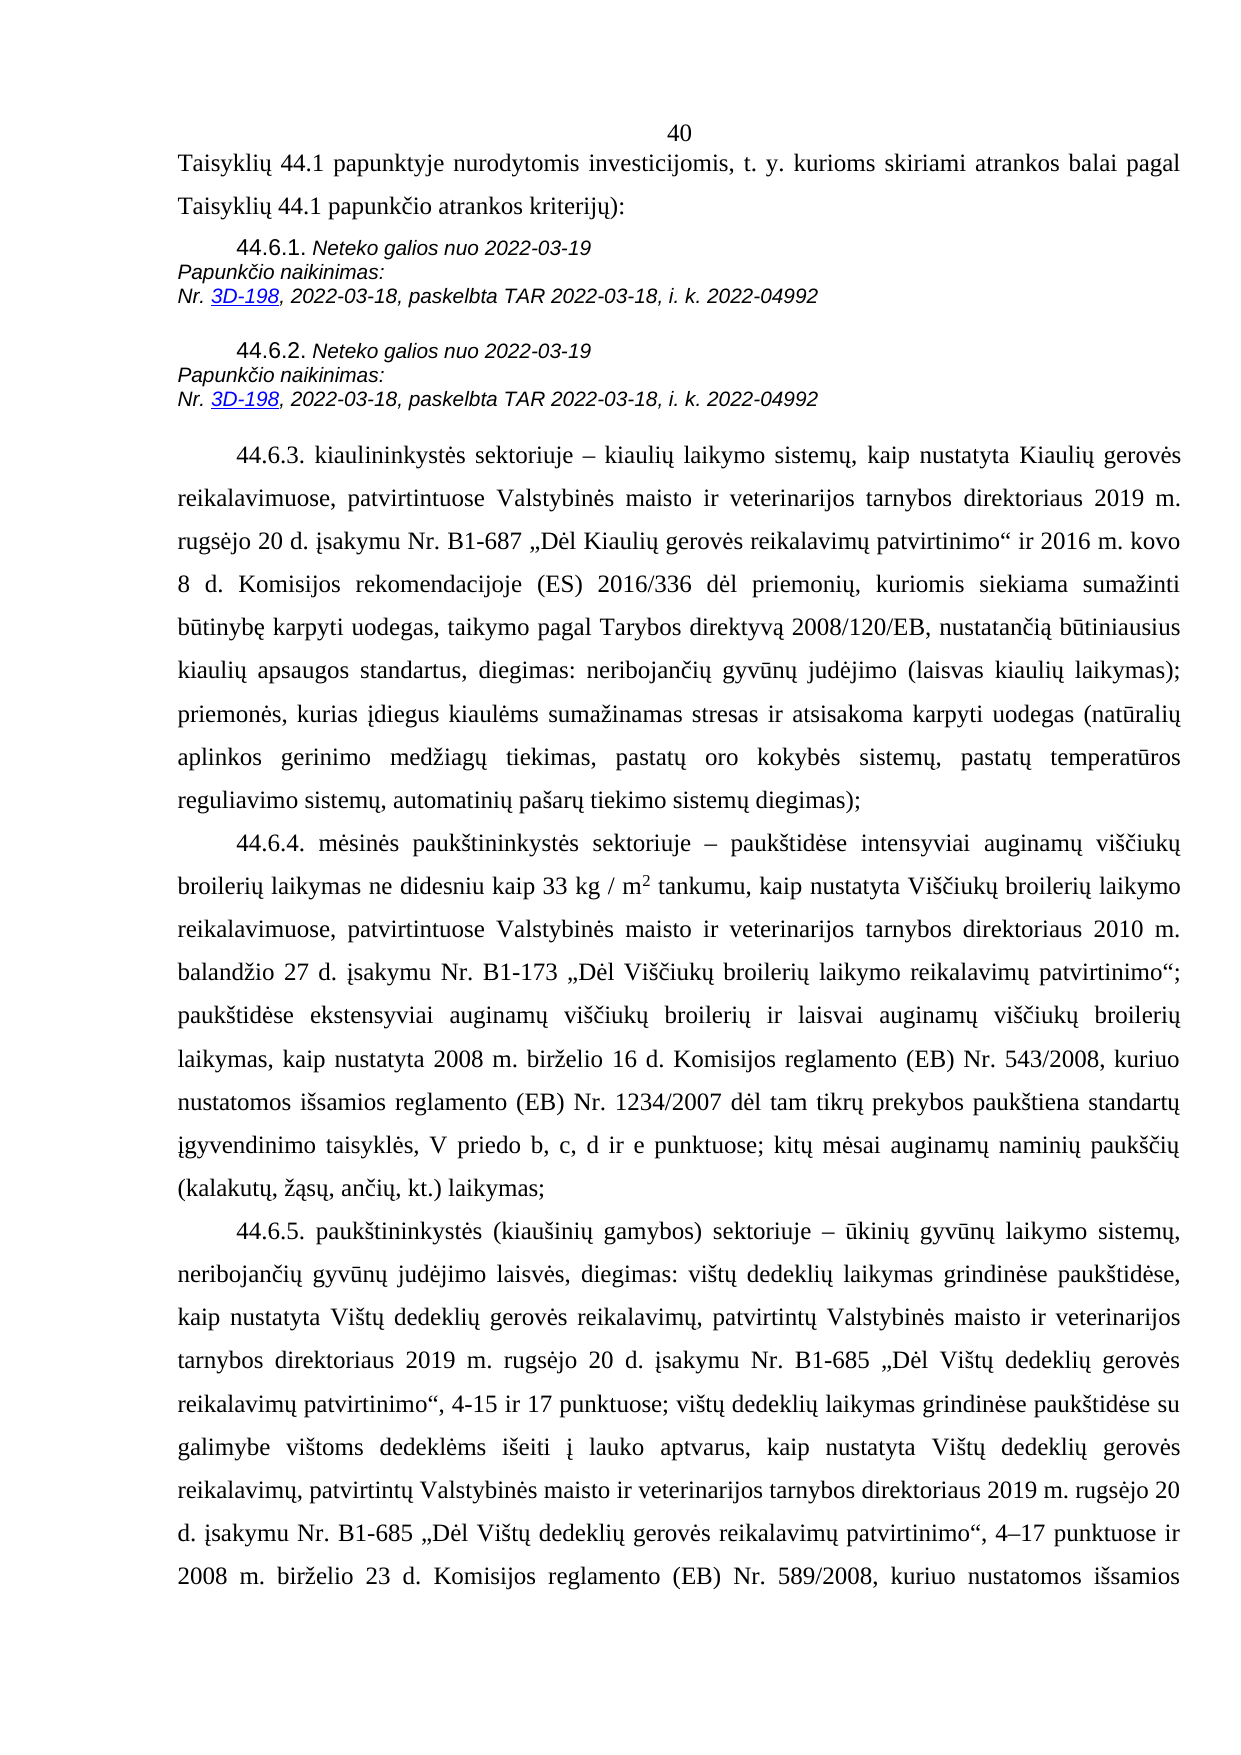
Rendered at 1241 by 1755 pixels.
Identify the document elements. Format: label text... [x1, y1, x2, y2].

text 44.6.5. paukštininkystės (kiaušinių gamybos) sektoriuje – ūkinių gyvūnų laikymo sistemų, neribojančių gyvūnų judėjimo laisvės, diegimas: vištų dedeklių laikymas grindinėse paukštidėse, kaip nustatyta Vištų dedeklių gerovės reikalavimų, patvirtintų Valstybinės maisto ir veterinarijos tarnybos direktoriaus 2019 m. rugsėjo 20 d. įsakymu Nr. B1-685 „Dėl Vištų dedeklių gerovės reikalavimų patvirtinimo“, 4-15 ir 17 punktuose; vištų dedeklių laikymas grindinėse paukštidėse su galimybe vištoms dedeklėms išeiti į lauko aptvarus, kaip nustatyta Vištų dedeklių gerovės reikalavimų, patvirtintų Valstybinės maisto ir veterinarijos tarnybos direktoriaus 2019 m. rugsėjo 20 d. įsakymu Nr. B1-685 „Dėl Vištų dedeklių gerovės reikalavimų patvirtinimo“, 4–17 punktuose ir 2008 m. birželio 23 d. Komisijos reglamento (EB) Nr. 589/2008, kuriuo nustatomos išsamios [177, 1216, 1181, 1590]
text Papunkčio naikinimas: [177, 363, 1181, 387]
text 44.6.3. kiaulininkystės sektoriuje – kiaulių laikymo sistemų, kaip nustatyta Kiaulių gerovės reikalavimuose, patvirtintuose Valstybinės maisto ir veterinarijos tarnybos direktoriaus 2019 m. rugsėjo 20 d. įsakymu Nr. B1-687 „Dėl Kiaulių gerovės reikalavimų patvirtinimo“ ir 2016 m. kovo 8 d. Komisijos rekomendacijoje (ES) 2016/336 dėl priemonių, kuriomis siekiama sumažinti būtinybę karpyti uodegas, taikymo pagal Tarybos direktyvą 2008/120/EB, nustatančią būtiniausius kiaulių apsaugos standartus, diegimas: neribojančių gyvūnų judėjimo (laisvas kiaulių laikymas); priemonės, kurias įdiegus kiaulėms sumažinamas stresas ir atsisakoma karpyti uodegas (natūralių aplinkos gerinimo medžiagų tiekimas, pastatų oro kokybės sistemų, pastatų temperatūros reguliavimo sistemų, automatinių pašarų tiekimo sistemų diegimas); [177, 440, 1181, 814]
text Taisyklių 44.1 papunktyje nurodytomis investicijomis, t. y. kurioms skiriami atrankos balai pagal Taisyklių 44.1 papunkčio atrankos kriterijų): [177, 148, 1181, 219]
text Papunkčio naikinimas: [177, 260, 1181, 284]
text 44.6.4. mėsinės paukštininkystės sektoriuje – paukštidėse intensyviai auginamų viščiukų broilerių laikymas ne didesniu kaip 33 kg / m2 tankumu, kaip nustatyta Viščiukų broilerių laikymo reikalavimuose, patvirtintuose Valstybinės maisto ir veterinarijos tarnybos direktoriaus 2010 m. balandžio 27 d. įsakymu Nr. B1-173 „Dėl Viščiukų broilerių laikymo reikalavimų patvirtinimo“; paukštidėse ekstensyviai auginamų viščiukų broilerių ir laisvai auginamų viščiukų broilerių laikymas, kaip nustatyta 2008 m. birželio 16 d. Komisijos reglamento (EB) Nr. 543/2008, kuriuo nustatomos išsamios reglamento (EB) Nr. 1234/2007 dėl tam tikrų prekybos paukštiena standartų įgyvendinimo taisyklės, V priedo b, c, d ir e punktuose; kitų mėsai auginamų naminių paukščių (kalakutų, žąsų, ančių, kt.) laikymas; [177, 828, 1181, 1202]
text Nr. 3D-198, 2022-03-18, paskelbta TAR 2022-03-18, i. k. 2022-04992 [177, 387, 1181, 411]
text 44.6.1. Neteko galios nuo 2022-03-19 [177, 234, 1181, 260]
text Nr. 3D-198, 2022-03-18, paskelbta TAR 2022-03-18, i. k. 2022-04992 [177, 284, 1181, 308]
text 44.6.2. Neteko galios nuo 2022-03-19 [177, 337, 1181, 363]
